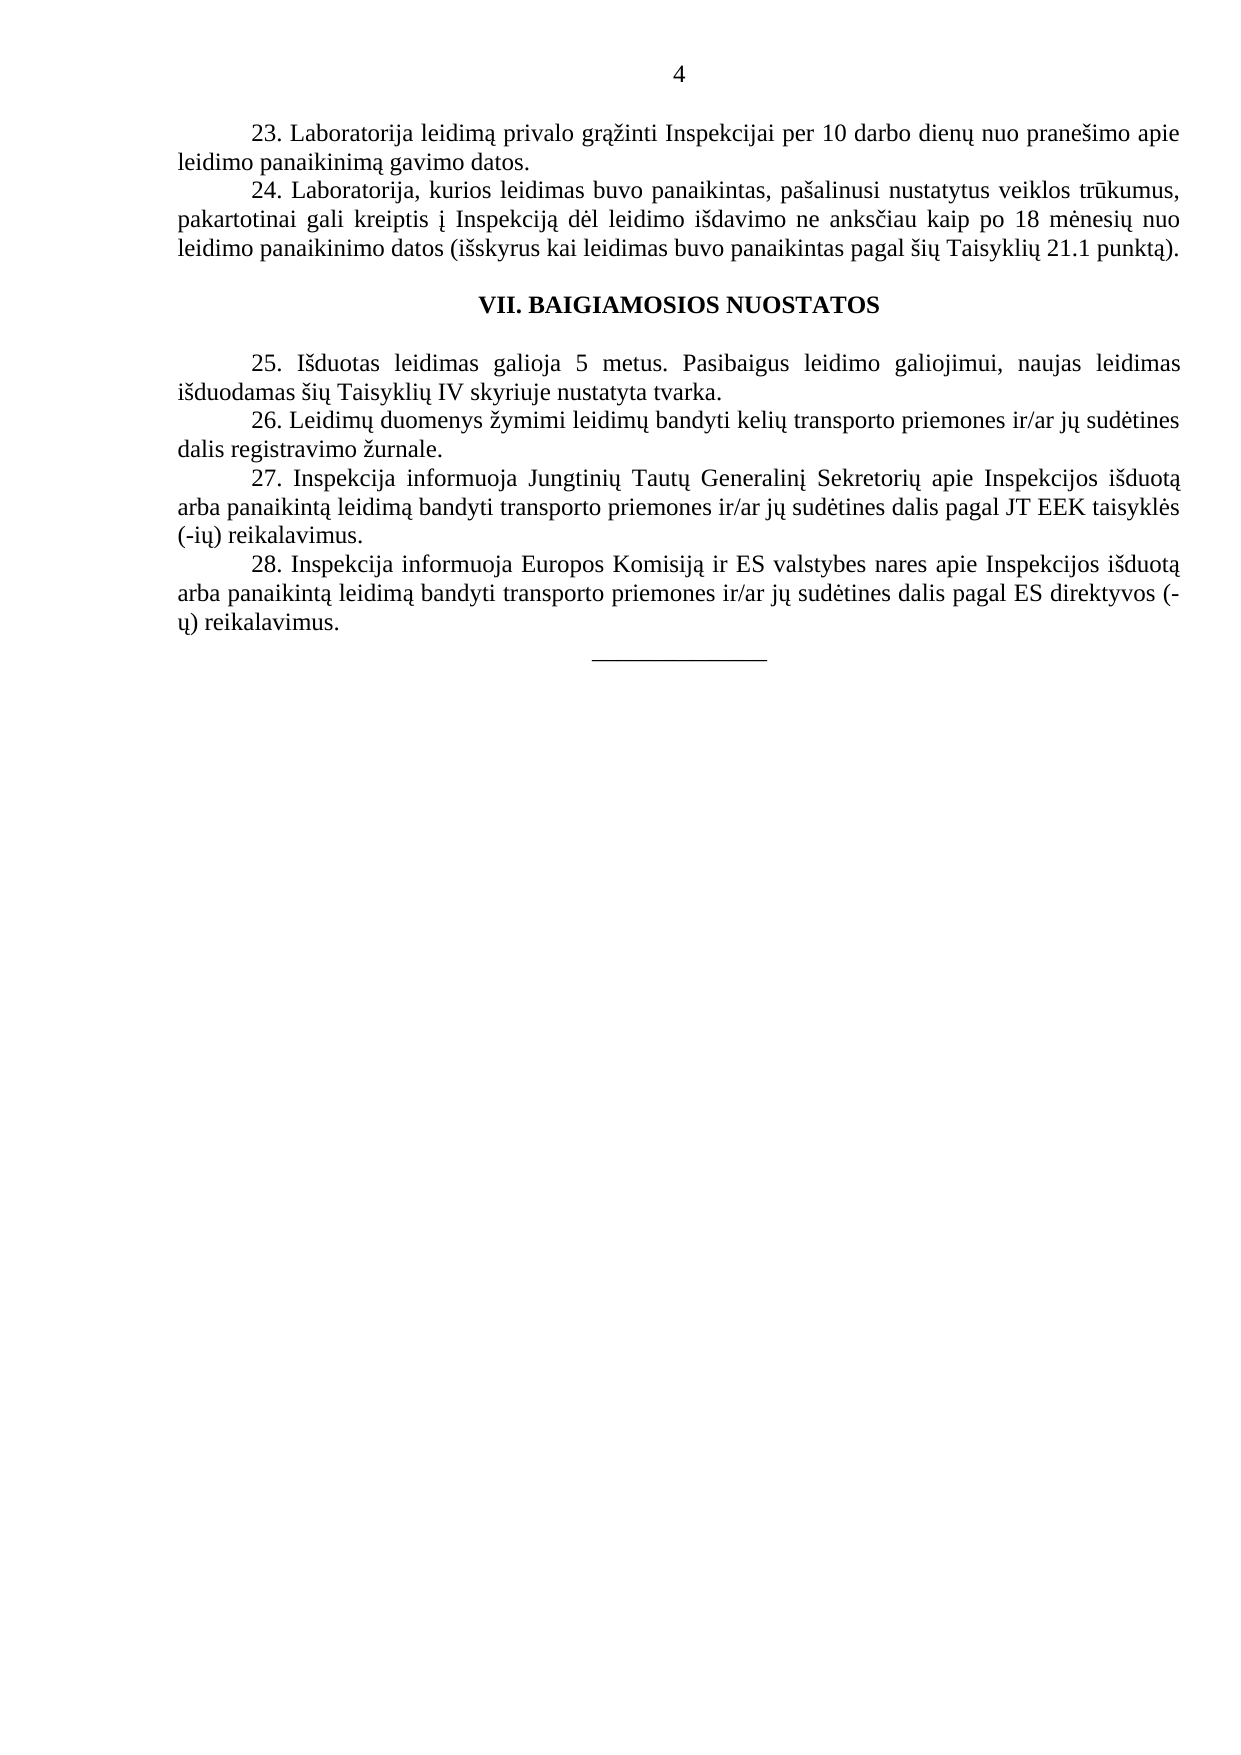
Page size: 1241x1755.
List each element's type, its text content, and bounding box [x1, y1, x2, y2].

text 27. Inspekcija informuoja Jungtinių Tautų Generalinį Sekretorių apie Inspekcijos išduotą arba panaikintą leidimą bandyti transporto priemones ir/ar jų sudėtines dalis pagal JT EEK taisyklės (-ių) reikalavimus. [177, 463, 1181, 549]
text VII. BAIGIAMOSIOS NUOSTATOS [177, 291, 1181, 319]
text 24. Laboratorija, kurios leidimas buvo panaikintas, pašalinusi nustatytus veiklos trūkumus, pakartotinai gali kreiptis į Inspekciją dėl leidimo išdavimo ne anksčiau kaip po 18 mėnesių nuo leidimo panaikinimo datos (išskyrus kai leidimas buvo panaikintas pagal šių Taisyklių 21.1 punktą). [177, 176, 1181, 262]
text 23. Laboratorija leidimą privalo grąžinti Inspekcijai per 10 darbo dienų nuo pranešimo apie leidimo panaikinimą gavimo datos. [177, 118, 1181, 176]
text 26. Leidimų duomenys žymimi leidimų bandyti kelių transporto priemones ir/ar jų sudėtines dalis registravimo žurnale. [177, 406, 1181, 463]
text ______________ [177, 636, 1181, 664]
text 28. Inspekcija informuoja Europos Komisiją ir ES valstybes nares apie Inspekcijos išduotą arba panaikintą leidimą bandyti transporto priemones ir/ar jų sudėtines dalis pagal ES direktyvos (-ų) reikalavimus. [177, 549, 1181, 636]
text 25. Išduotas leidimas galioja 5 metus. Pasibaigus leidimo galiojimui, naujas leidimas išduodamas šių Taisyklių IV skyriuje nustatyta tvarka. [177, 348, 1181, 406]
